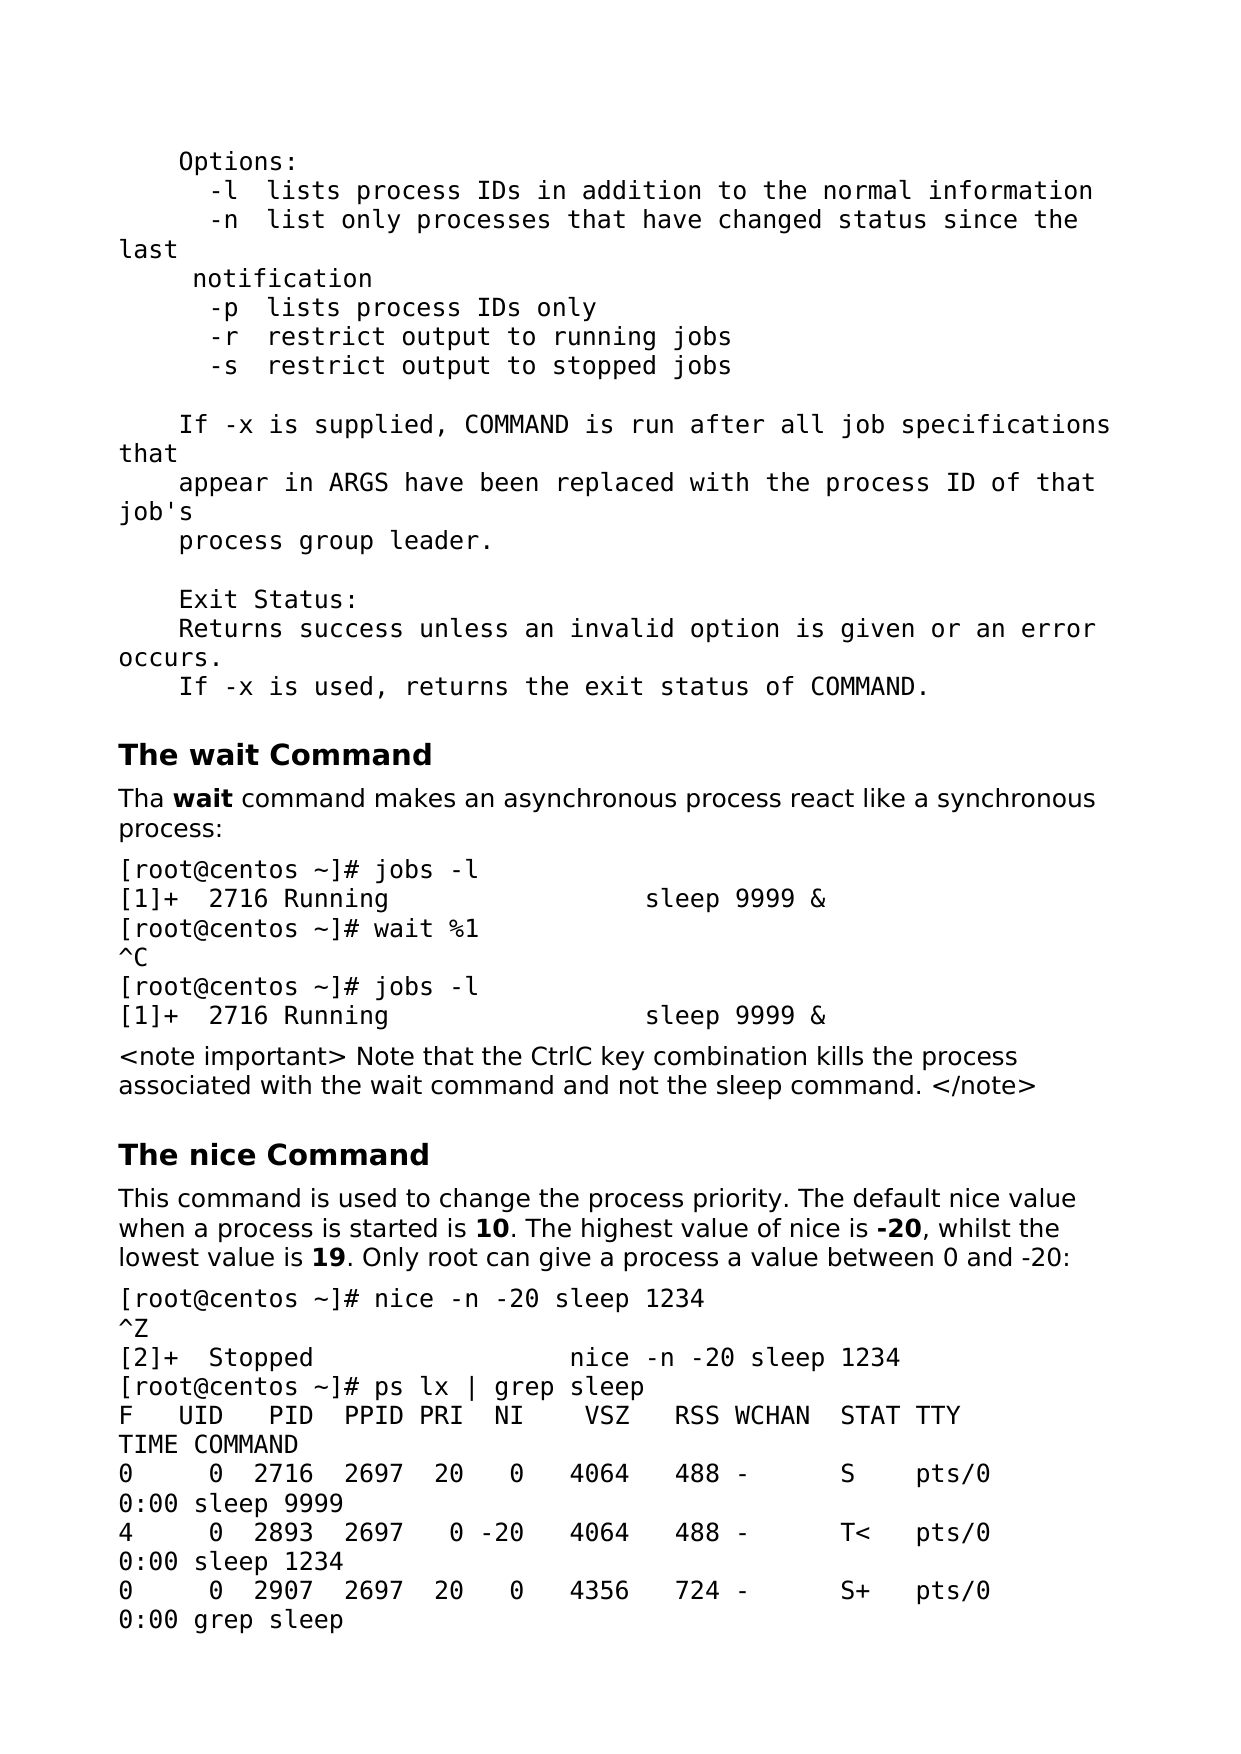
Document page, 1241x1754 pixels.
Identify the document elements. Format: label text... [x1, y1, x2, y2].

subtitle The nice Command [118, 1138, 1122, 1172]
text Tha wait command makes an asynchronous process react like a synchronous process: [118, 785, 1122, 843]
text This command is used to change the process priority. The default nice value when a process is started is 10. The highest value of nice is -20, whilst the lowest value is 19. Only root can give a process a value between 0 and -20: [118, 1184, 1122, 1272]
subtitle The wait Command [118, 738, 1122, 772]
text [root@centos ~]# nice -n -20 sleep 1234 ^Z [2]+ Stopped nice -n -20 sleep 1234 [root@centos ~]# ps lx | grep sleep F UID PID PPID PRI NI VSZ RSS WCHAN STAT TTY TIME COMMAND 0 0 2716 2697 20 0 4064 488 - S pts/0 0:00 sleep 9999 4 0 2893 2697 0 -20 4064 488 - T< pts/0 0:00 sleep 1234 0 0 2907 2697 20 0 4356 724 - S+ pts/0 0:00 grep sleep [118, 1284, 1122, 1634]
text [root@centos ~]# jobs -l [1]+ 2716 Running sleep 9999 & [root@centos ~]# wait %1 ^C [root@centos ~]# jobs -l [1]+ 2716 Running sleep 9999 & [118, 856, 1122, 1031]
text <note important> Note that the CtrlC key combination kills the process associated with the wait command and not the sleep command. </note> [118, 1042, 1122, 1101]
text Options: -l lists process IDs in addition to the normal information -n list only processes that have changed status since the last notification -p lists process IDs only -r restrict output to running jobs -s restrict output to stopped jobs If -x is supplied, COMMAND is run after all job specifications that appear in ARGS have been replaced with the process ID of that job's process group leader. Exit Status: Returns success unless an invalid option is given or an error occurs. If -x is used, returns the exit status of COMMAND. [118, 118, 1122, 701]
